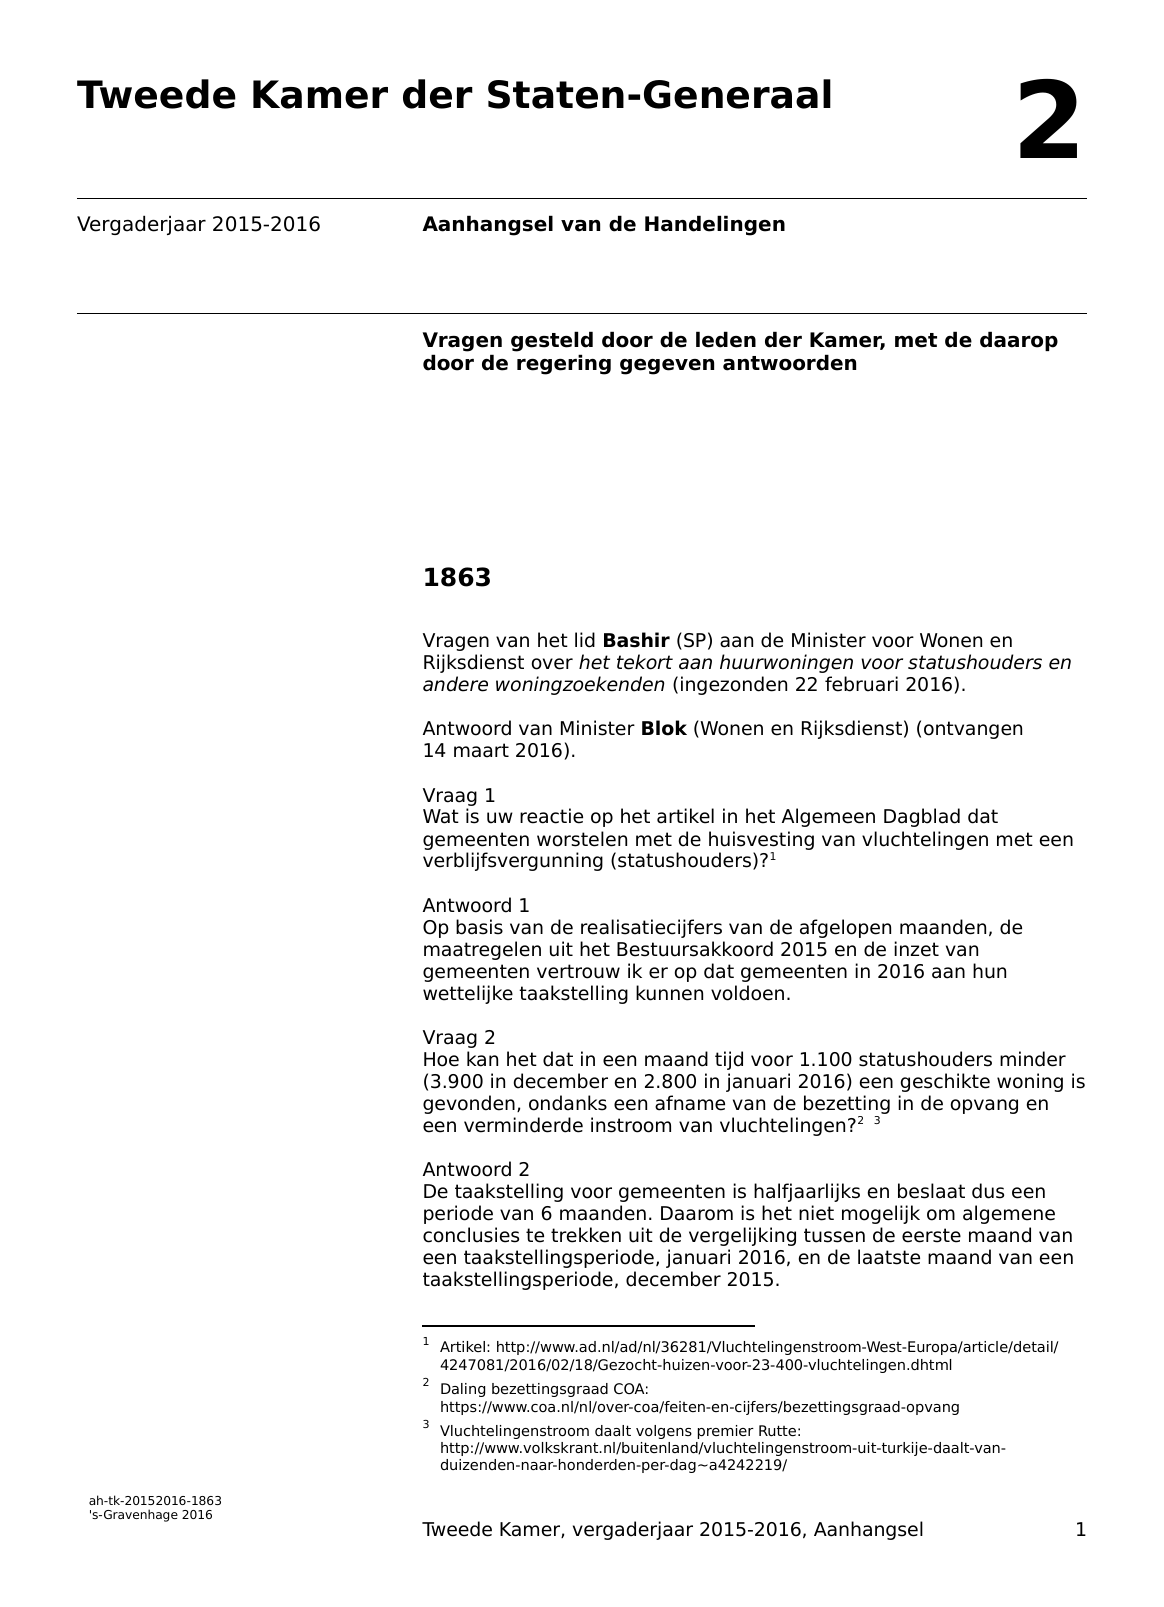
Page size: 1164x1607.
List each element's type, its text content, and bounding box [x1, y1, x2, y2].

text Vluchtelingenstroom daalt volgens premier Rutte: http://www.volkskrant.nl/buitenland/vluchtelingenstroom-uit-turkije-daalt-van-duizenden-naar-honderden-per-dag~a4242219/ [422, 1418, 1087, 1474]
text Daling bezettingsgraad COA: https://www.coa.nl/nl/over-coa/feiten-en-cijfers/bezettingsgraad-opvang [422, 1377, 1087, 1416]
text ah-tk-20152016-1863 [88, 1494, 323, 1508]
text Antwoord 1 [422, 894, 1087, 917]
text Artikel: http://www.ad.nl/ad/nl/36281/Vluchtelingenstroom-West-Europa/article/detail/4247081/2016/02/18/Gezocht-huizen-voor-23-400-vluchtelingen.dhtml [422, 1335, 1087, 1374]
text De taakstelling voor gemeenten is halfjaarlijks en beslaat dus een periode van 6 maanden. Daarom is het niet mogelijk om algemene conclusies te trekken uit de vergelijking tussen de eerste maand van een taakstellingsperiode, januari 2016, en de laatste maand van een taakstellingsperiode, december 2015. [422, 1181, 1087, 1291]
text Vraag 2 [422, 1027, 1087, 1049]
table_cell Vragen gesteld door de leden der Kamer, met de daarop door de regering gegeven antwoorden [422, 314, 1087, 375]
table_header Tweede Kamer der Staten-Generaal [77, 59, 886, 198]
table_cell Vergaderjaar 2015-2016 [77, 199, 422, 313]
text Antwoord van Minister Blok (Wonen en Rijksdienst) (ontvangen 14 maart 2016). [422, 718, 1087, 762]
table_cell Aanhangsel van de Handelingen [422, 199, 1087, 313]
text Wat is uw reactie op het artikel in het Algemeen Dagblad dat gemeenten worstelen met de huisvesting van vluchtelingen met een verblijfsvergunning (statushouders)? [422, 806, 1087, 872]
text Hoe kan het dat in een maand tijd voor 1.100 statushouders minder (3.900 in december en 2.800 in januari 2016) een geschikte woning is gevonden, ondanks een afname van de bezetting in de opvang en een verminderde instroom van vluchtelingen? [422, 1049, 1087, 1137]
text 1863 [422, 563, 1087, 592]
text 's-Gravenhage 2016 [88, 1508, 323, 1522]
text Vragen van het lid Bashir (SP) aan de Minister voor Wonen en Rijksdienst over het tekort aan huurwoningen voor statushouders en andere woningzoekenden (ingezonden 22 februari 2016). [422, 630, 1087, 696]
table_header 2 [886, 59, 1087, 198]
text Vraag 1 [422, 784, 1087, 806]
table_cell [77, 314, 422, 375]
text Op basis van de realisatiecijfers van de afgelopen maanden, de maatregelen uit het Bestuursakkoord 2015 en de inzet van gemeenten vertrouw ik er op dat gemeenten in 2016 aan hun wettelijke taakstelling kunnen voldoen. [422, 917, 1087, 1004]
text Antwoord 2 [422, 1159, 1087, 1181]
